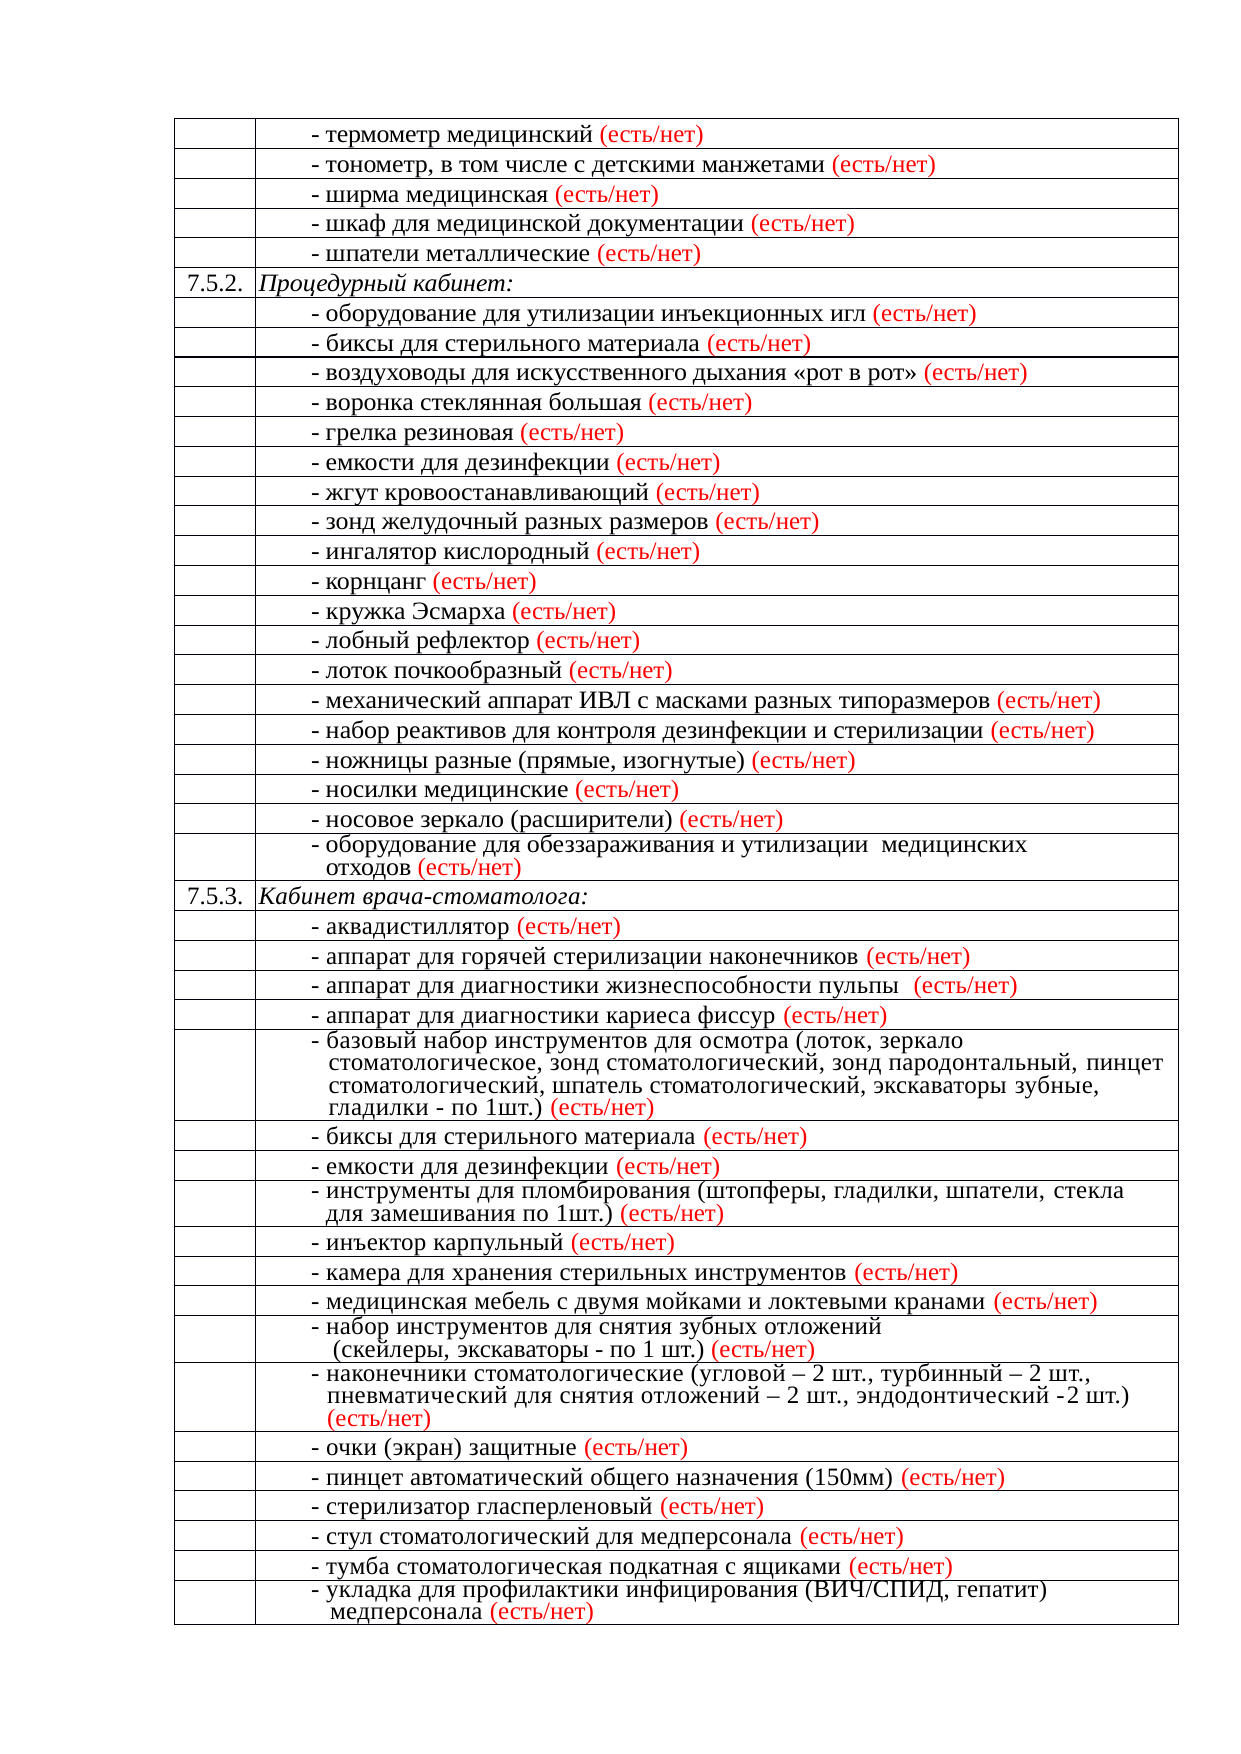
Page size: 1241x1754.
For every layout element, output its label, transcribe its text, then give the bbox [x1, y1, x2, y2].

table_cell [175, 971, 255, 999]
table_cell [175, 685, 255, 714]
table_cell [175, 1000, 255, 1029]
table_cell [175, 566, 255, 595]
table_cell [175, 1363, 255, 1431]
table_cell [175, 626, 255, 654]
table_cell - набор инструментов для снятия зубных отложений (скейлеры, экскаваторы - по 1 шт.) (есть/нет) [1105, 1316, 1178, 1362]
table_cell [175, 1491, 255, 1520]
table_cell [175, 1151, 255, 1180]
table_cell - набор реактивов для контроля дезинфекции и стерилизации (есть/нет) [256, 715, 311, 744]
table_cell [175, 1581, 255, 1624]
table_cell [175, 119, 255, 148]
table_cell [175, 506, 255, 535]
table_cell [175, 447, 255, 476]
table_cell - инструменты для пломбирования (штопферы, гладилки, шпатели, стекла для замешивания по 1шт.) (есть/нет) [256, 1181, 311, 1226]
table_cell [175, 417, 255, 446]
table_cell [175, 596, 255, 624]
table_cell - набор инструментов для снятия зубных отложений (скейлеры, экскаваторы - по 1 шт.) (есть/нет) [256, 1316, 311, 1362]
table_cell [175, 209, 255, 237]
table_cell - укладка для профилактики инфицирования (ВИЧ/СПИД, гепатит) медперсонала (есть/нет) [256, 1581, 311, 1624]
table_cell - пинцет автоматический общего назначения (150мм) (есть/нет) [256, 1462, 311, 1490]
table_cell [175, 1462, 255, 1490]
table_cell [175, 238, 255, 267]
table_cell 7.5.3. [175, 881, 255, 910]
table_cell [175, 834, 255, 880]
table_cell [175, 179, 255, 207]
table_cell 7.5.2. [175, 268, 255, 297]
table_cell - аппарат для диагностики жизнеспособности пульпы (есть/нет) [256, 971, 311, 999]
table_cell [175, 477, 255, 505]
table_cell [175, 804, 255, 833]
table_cell [175, 358, 255, 386]
table_cell - базовый набор инструментов для осмотра (лоток, зеркало стоматологическое, зонд стоматологический, зонд пародонтальный, пинцет стоматологический, шпатель стоматологический, экскаваторы зубные, гладилки - по 1шт.) (есть/нет) [256, 1030, 311, 1120]
table_cell [175, 387, 255, 416]
table_cell [175, 655, 255, 684]
table_cell [175, 1181, 255, 1226]
table_cell [175, 911, 255, 940]
table_cell [175, 536, 255, 565]
table_cell [175, 1227, 255, 1256]
table_cell - медицинская мебель с двумя мойками и локтевыми кранами (есть/нет) [256, 1286, 311, 1315]
table_cell [175, 745, 255, 773]
table_cell - механический аппарат ИВЛ с масками разных типоразмеров (есть/нет) [256, 685, 311, 714]
table_cell [175, 941, 255, 969]
table_cell [175, 328, 255, 356]
table_cell - воздуховоды для искусственного дыхания «рот в рот» (есть/нет) [256, 358, 311, 386]
table_cell [175, 1551, 255, 1580]
table_cell [175, 1432, 255, 1461]
table_cell [175, 1521, 255, 1550]
table_cell - оборудование для обеззараживания и утилизации медицинских отходов (есть/нет) [256, 834, 311, 880]
table_cell - оборудование для обеззараживания и утилизации медицинских отходов (есть/нет) [1113, 834, 1178, 880]
table_cell [175, 775, 255, 803]
table_cell - укладка для профилактики инфицирования (ВИЧ/СПИД, гепатит) медперсонала (есть/нет) [1136, 1581, 1178, 1624]
table_cell [175, 1121, 255, 1150]
table_cell [175, 1316, 255, 1362]
table_cell - наконечники стоматологические (угловой – 2 шт., турбинный – 2 шт., пневматический для снятия отложений – 2 шт., эндодонтический -2 шт.) (есть/нет) [256, 1363, 311, 1431]
table_cell [175, 1030, 255, 1120]
table_cell [175, 149, 255, 178]
table_cell [175, 298, 255, 327]
table_cell [175, 715, 255, 744]
table_cell [175, 1286, 255, 1315]
table_cell [175, 1257, 255, 1285]
